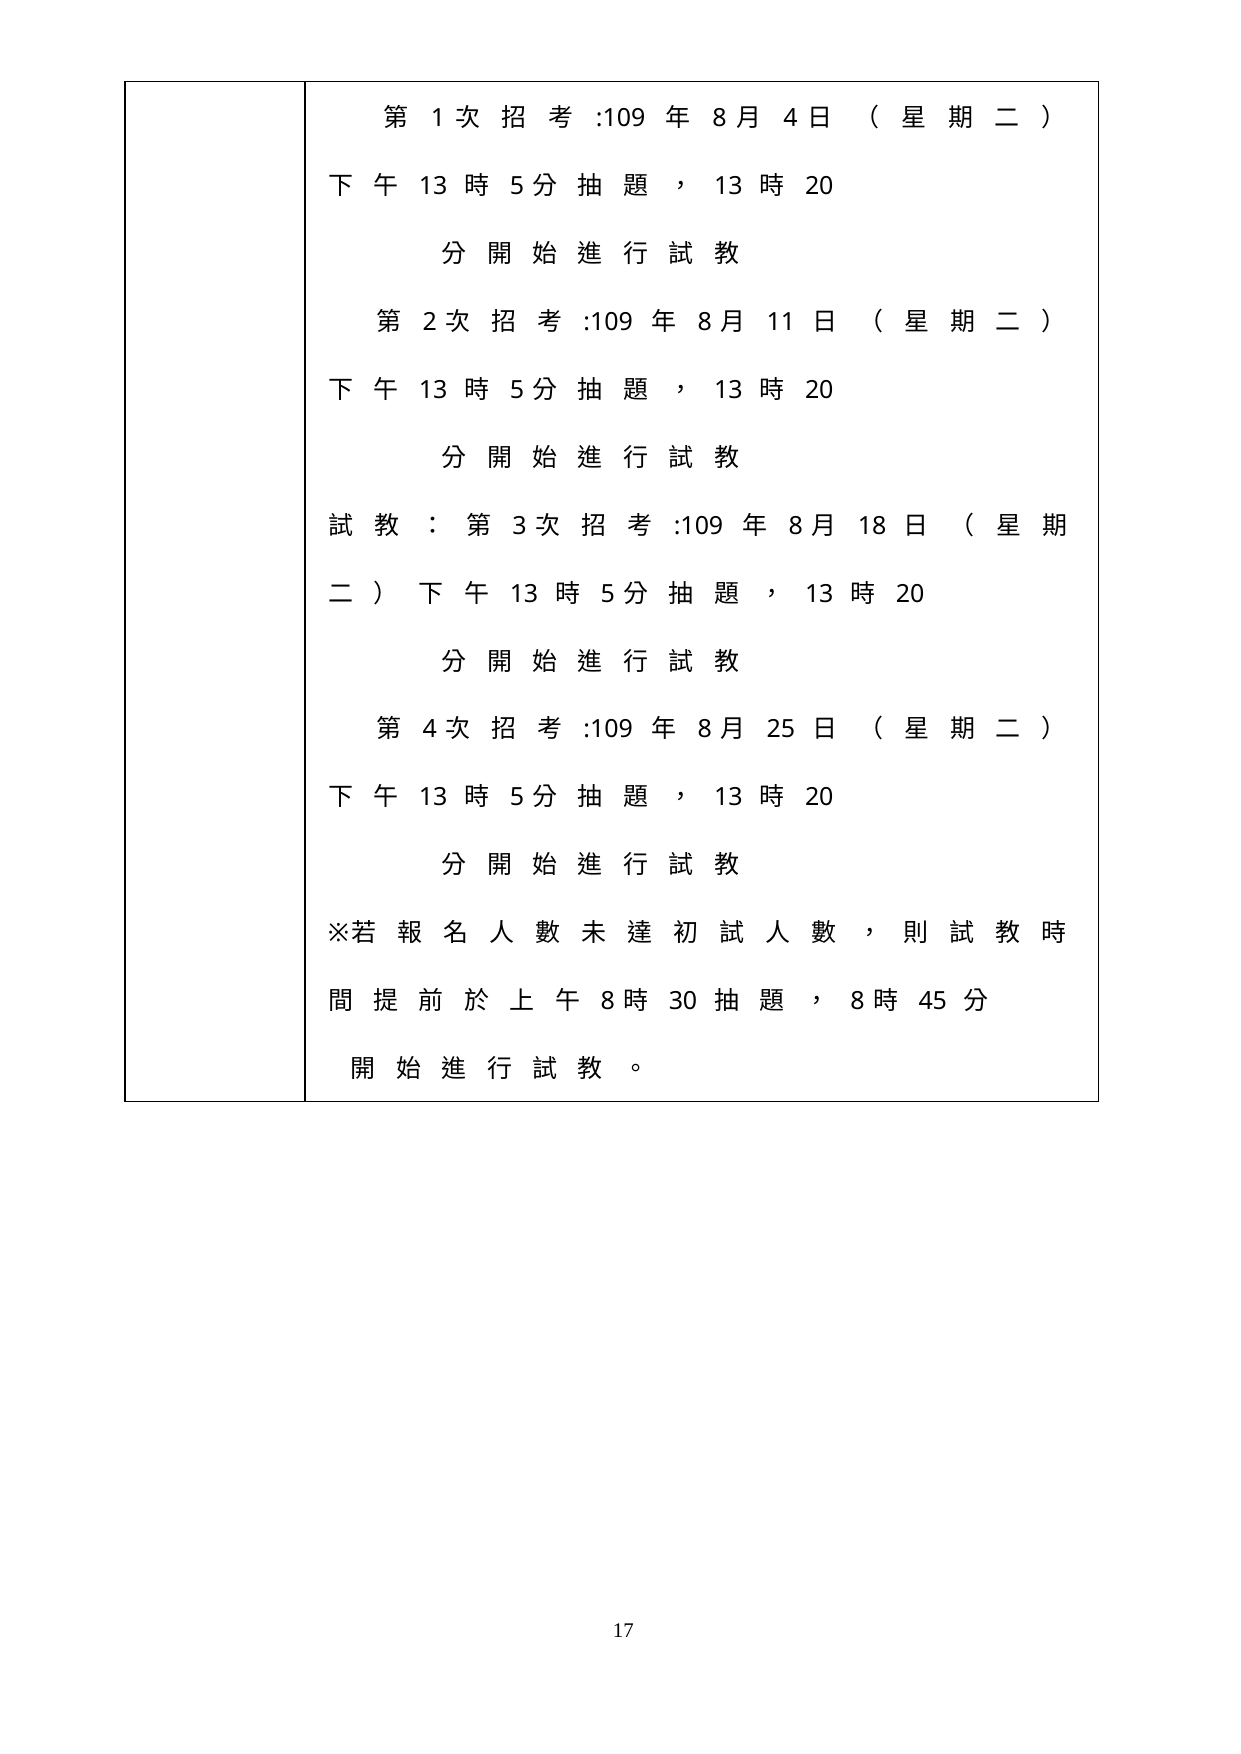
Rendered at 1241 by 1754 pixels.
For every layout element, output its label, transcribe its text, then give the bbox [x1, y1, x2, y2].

table_cell [126, 82, 304, 1101]
table_cell 第1次招考:109年8月4日（星期二）下午13時5分抽題，13時20 分開始進行試教 第2次招考:109年8月11日（星期二）下午13時5分抽題，13時20 分開始進行試教 試教：第3次招考:109年8月18日（星期二）下午13時5分抽題，13時20 分開始進行試教 第4次招考:109年8月25日（星期二）下午13時5分抽題，13時20 分開始進行試教 ※若報名人數未達初試人數，則試教時間提前於上午8時30抽題，8時45分 開始進行試教。 [306, 82, 1098, 1101]
